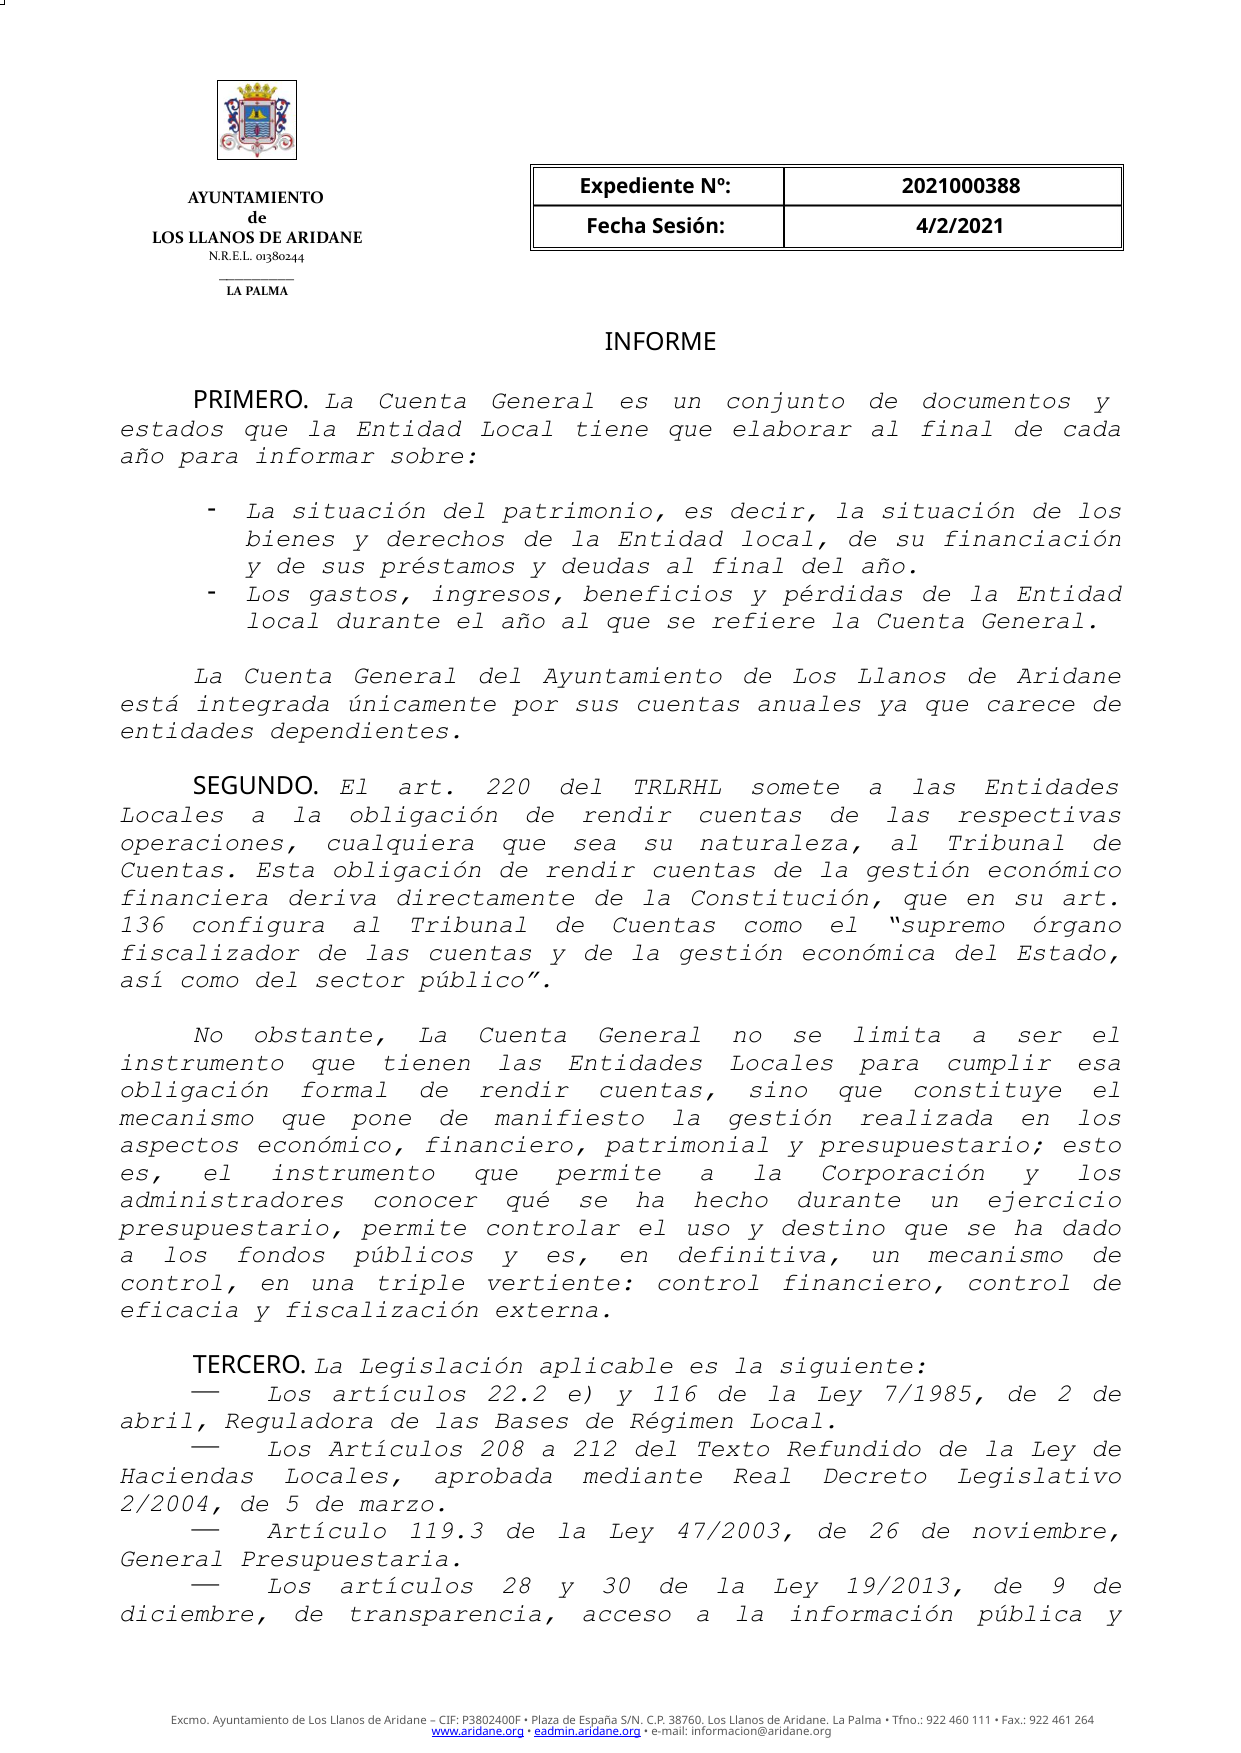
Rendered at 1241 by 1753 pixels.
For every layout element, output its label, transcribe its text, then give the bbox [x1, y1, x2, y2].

text 4/2/2021 [916, 214, 1059, 239]
text presupuestario, permite controlar el uso y destino que se ha dado [119, 1213, 1146, 1241]
text control, en una triple vertiente: control financiero, control de [119, 1268, 1146, 1296]
text así como del sector público”. [119, 966, 1146, 993]
text La Cuenta General del Ayuntamiento de Los Llanos de Aridane [193, 661, 1146, 689]
text ________ [226, 266, 317, 282]
text /2004, de 5 de marzo. [159, 1489, 1146, 1517]
text a los fondos públicos y es, en definitiva, un mecanismo de [119, 1241, 1146, 1268]
text AYUNTAMIENTO [188, 190, 387, 207]
text obligación formal de rendir cuentas, sino que constituye el [119, 1076, 1146, 1103]
text SEGUNDO. El art. 220 del TRLRHL somete a las Entidades [193, 772, 1146, 800]
text y de sus préstamos y deudas al final del año. [245, 552, 1146, 579]
text diciembre, de transparencia, acceso a la información pública y [119, 1598, 1146, 1627]
text PRIMERO. La Cuenta General es un conjunto de documentos y [193, 385, 1146, 414]
text año para informar sobre: [119, 442, 1146, 469]
text está integrada únicamente por sus cuentas anuales ya que carece de [119, 689, 1146, 717]
text Haciendas Locales, aprobada mediante Real Decreto Legislativo [119, 1462, 1146, 1489]
text eficacia y fiscalización externa. [119, 1296, 1146, 1323]
text Fecha Sesión: [586, 214, 761, 239]
text financiera deriva directamente de la Constitución, que en su art. [119, 883, 1146, 910]
text de [247, 210, 387, 227]
text N.R.E.L. 01380244 [208, 250, 327, 262]
text Los artículos 28 y 30 de la Ley 19/2013, de 9 de [266, 1571, 1146, 1598]
text Artículo 119.3 de la Ley 47/2003, de 26 de noviembre, [266, 1517, 1146, 1544]
text 36 configura al Tribunal de Cuentas como el “supremo órgano [134, 910, 1146, 937]
text instrumento que tienen las Entidades Locales para cumplir esa [119, 1048, 1146, 1076]
text 2 [119, 1488, 159, 1517]
text La situación del patrimonio, es decir, la situación de los [245, 496, 1146, 524]
text INFORME [604, 328, 734, 356]
text _ [317, 266, 327, 282]
text  [193, 1374, 243, 1405]
text administradores conocer qué se ha hecho durante un ejercicio [119, 1186, 1146, 1213]
text LOS LLANOS DE ARIDANE [152, 230, 387, 247]
text aspectos económico, financiero, patrimonial y presupuestario; esto [119, 1131, 1146, 1158]
text mecanismo que pone de manifiesto la gestión realizada en los [119, 1103, 1146, 1131]
text No obstante, La Cuenta General no se limita a ser el [193, 1020, 1146, 1048]
text Expediente Nº: [579, 173, 761, 198]
picture [218, 81, 296, 159]
text Los gastos, ingresos, beneficios y pérdidas de la Entidad [245, 579, 1146, 607]
text  [193, 1429, 243, 1460]
text  [193, 1567, 243, 1597]
text Excmo. Ayuntamiento de Los Llanos de Aridane – CIF: P3802400F • Plaza de España S/N. C.P. 38760. Los Llanos de Aridane. La Palma • Tfno.: 922 460 111 • Fax.: 922 461 264 [171, 1713, 1095, 1727]
text Locales a la obligación de rendir cuentas de las respectivas [119, 800, 1146, 828]
text General Presupuestaria. [119, 1543, 489, 1572]
text entidades dependientes. [119, 717, 1146, 744]
text Los artículos 22.2 e) y 116 de la Ley 7/1985, de 2 de [266, 1378, 1146, 1407]
text 2021000388 [902, 173, 1059, 198]
text 1 [119, 910, 134, 937]
text bienes y derechos de la Entidad local, de su financiación [245, 524, 1146, 552]
text www.aridane.org • eadmin.aridane.org • e-mail: informacion@aridane.org [431, 1724, 834, 1738]
text operaciones, cualquiera que sea su naturaleza, al Tribunal de [119, 828, 1146, 856]
text abril, Reguladora de las Bases de Régimen Local. [119, 1407, 1146, 1434]
text TERCERO. La Legislación aplicable es la siguiente: [193, 1350, 968, 1379]
text LA PALMA [226, 286, 317, 298]
text _ [219, 266, 226, 279]
text es, el instrumento que permite a la Corporación y los [119, 1158, 1146, 1186]
text Cuentas. Esta obligación de rendir cuentas de la gestión económico [119, 856, 1146, 883]
text - [207, 577, 241, 605]
text estados que la Entidad Local tiene que elaborar al final de cada [119, 414, 1146, 442]
text - [207, 494, 241, 522]
text Los Artículos 208 a 212 del Texto Refundido de la Ley de [266, 1434, 1146, 1462]
text fiscalizador de las cuentas y de la gestión económica del Estado, [119, 937, 1146, 966]
text  [193, 1512, 243, 1542]
text local durante el año al que se refiere la Cuenta General. [245, 607, 1146, 634]
picture [531, 165, 1123, 250]
